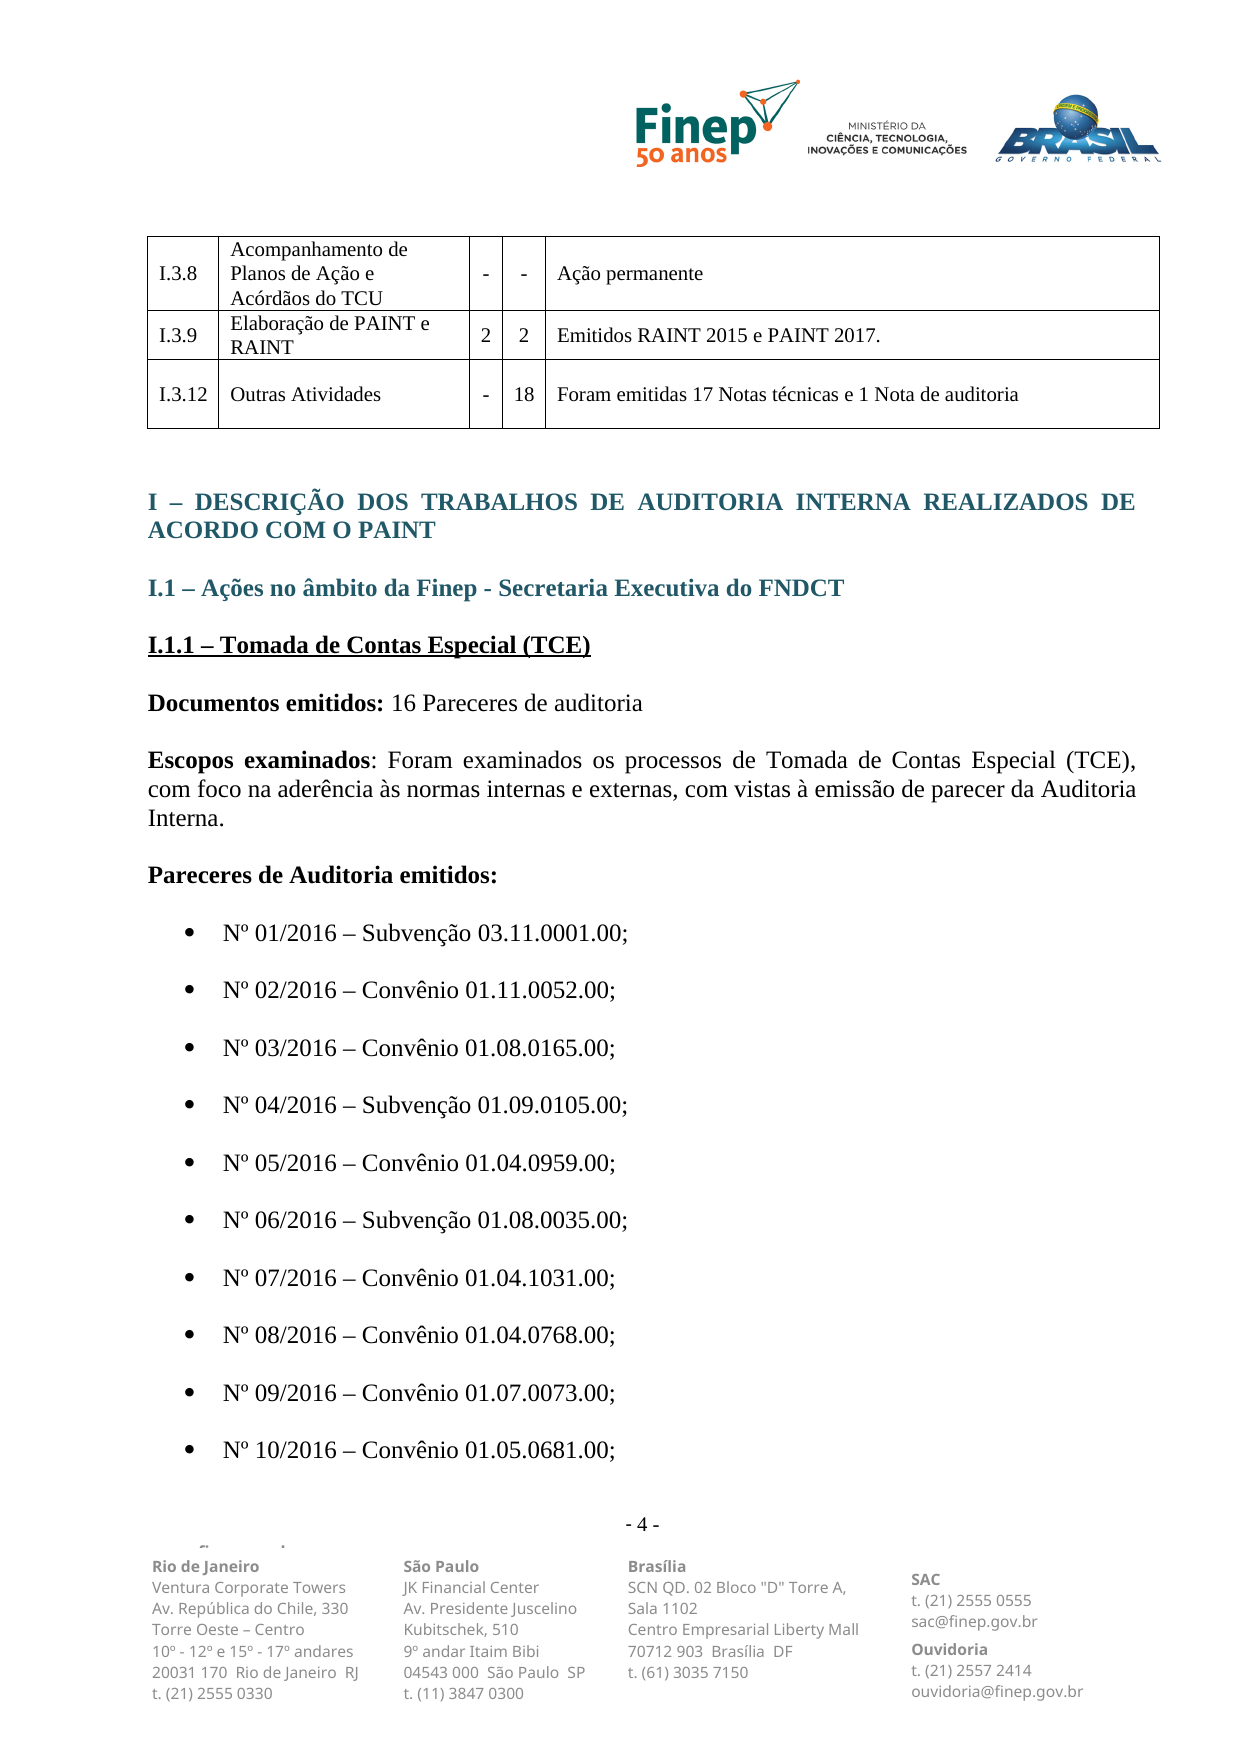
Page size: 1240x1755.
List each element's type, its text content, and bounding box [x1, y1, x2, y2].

list Nº 10/2016 – Convênio 01.05.0681.00; [185, 1435, 1137, 1464]
text I – DESCRIÇÃO DOS TRABALHOS DE AUDITORIA INTERNA REALIZADOS DE ACORDO COM O PAINT [148, 487, 1137, 544]
list Nº 05/2016 – Convênio 01.04.0959.00; [185, 1148, 1137, 1177]
table_cell 18 [503, 360, 545, 428]
list Nº 08/2016 – Convênio 01.04.0768.00; [185, 1320, 1137, 1349]
table_cell 2 [503, 311, 545, 359]
list Nº 06/2016 – Subvenção 01.08.0035.00; [185, 1205, 1137, 1234]
list Nº 07/2016 – Convênio 01.04.1031.00; [185, 1263, 1137, 1292]
table_cell I.3.8 [148, 237, 218, 309]
text I.1.1 – Tomada de Contas Especial (TCE) [148, 630, 1137, 659]
table_cell Elaboração de PAINT e RAINT [219, 311, 469, 359]
list Nº 09/2016 – Convênio 01.07.0073.00; [185, 1378, 1137, 1407]
table_cell - [470, 360, 502, 428]
table_cell Emitidos RAINT 2015 e PAINT 2017. [546, 311, 1159, 359]
list Nº 04/2016 – Subvenção 01.09.0105.00; [185, 1090, 1137, 1119]
table_cell Foram emitidas 17 Notas técnicas e 1 Nota de auditoria [546, 360, 1159, 428]
table_cell Outras Atividades [219, 360, 469, 428]
table_cell Acompanhamento de Planos de Ação e Acórdãos do TCU [219, 237, 469, 309]
table_cell - [503, 237, 545, 309]
table_cell Ação permanente [546, 237, 1159, 309]
text Escopos examinados: Foram examinados os processos de Tomada de Contas Especial (TCE), com foco na aderência às normas internas e externas, com vistas à emissão de parecer da Auditoria Interna. [148, 745, 1137, 832]
table_cell - [470, 237, 502, 309]
text Documentos emitidos: 16 Pareceres de auditoria [148, 688, 1137, 717]
list Nº 02/2016 – Convênio 01.11.0052.00; [185, 975, 1137, 1004]
text I.1 – Ações no âmbito da Finep - Secretaria Executiva do FNDCT [148, 573, 1137, 602]
text Pareceres de Auditoria emitidos: [148, 860, 1137, 889]
list Nº 03/2016 – Convênio 01.08.0165.00; [185, 1033, 1137, 1062]
table_cell I.3.9 [148, 311, 218, 359]
table_cell 2 [470, 311, 502, 359]
table_cell I.3.12 [148, 360, 218, 428]
list Nº 01/2016 – Subvenção 03.11.0001.00; [185, 918, 1137, 947]
